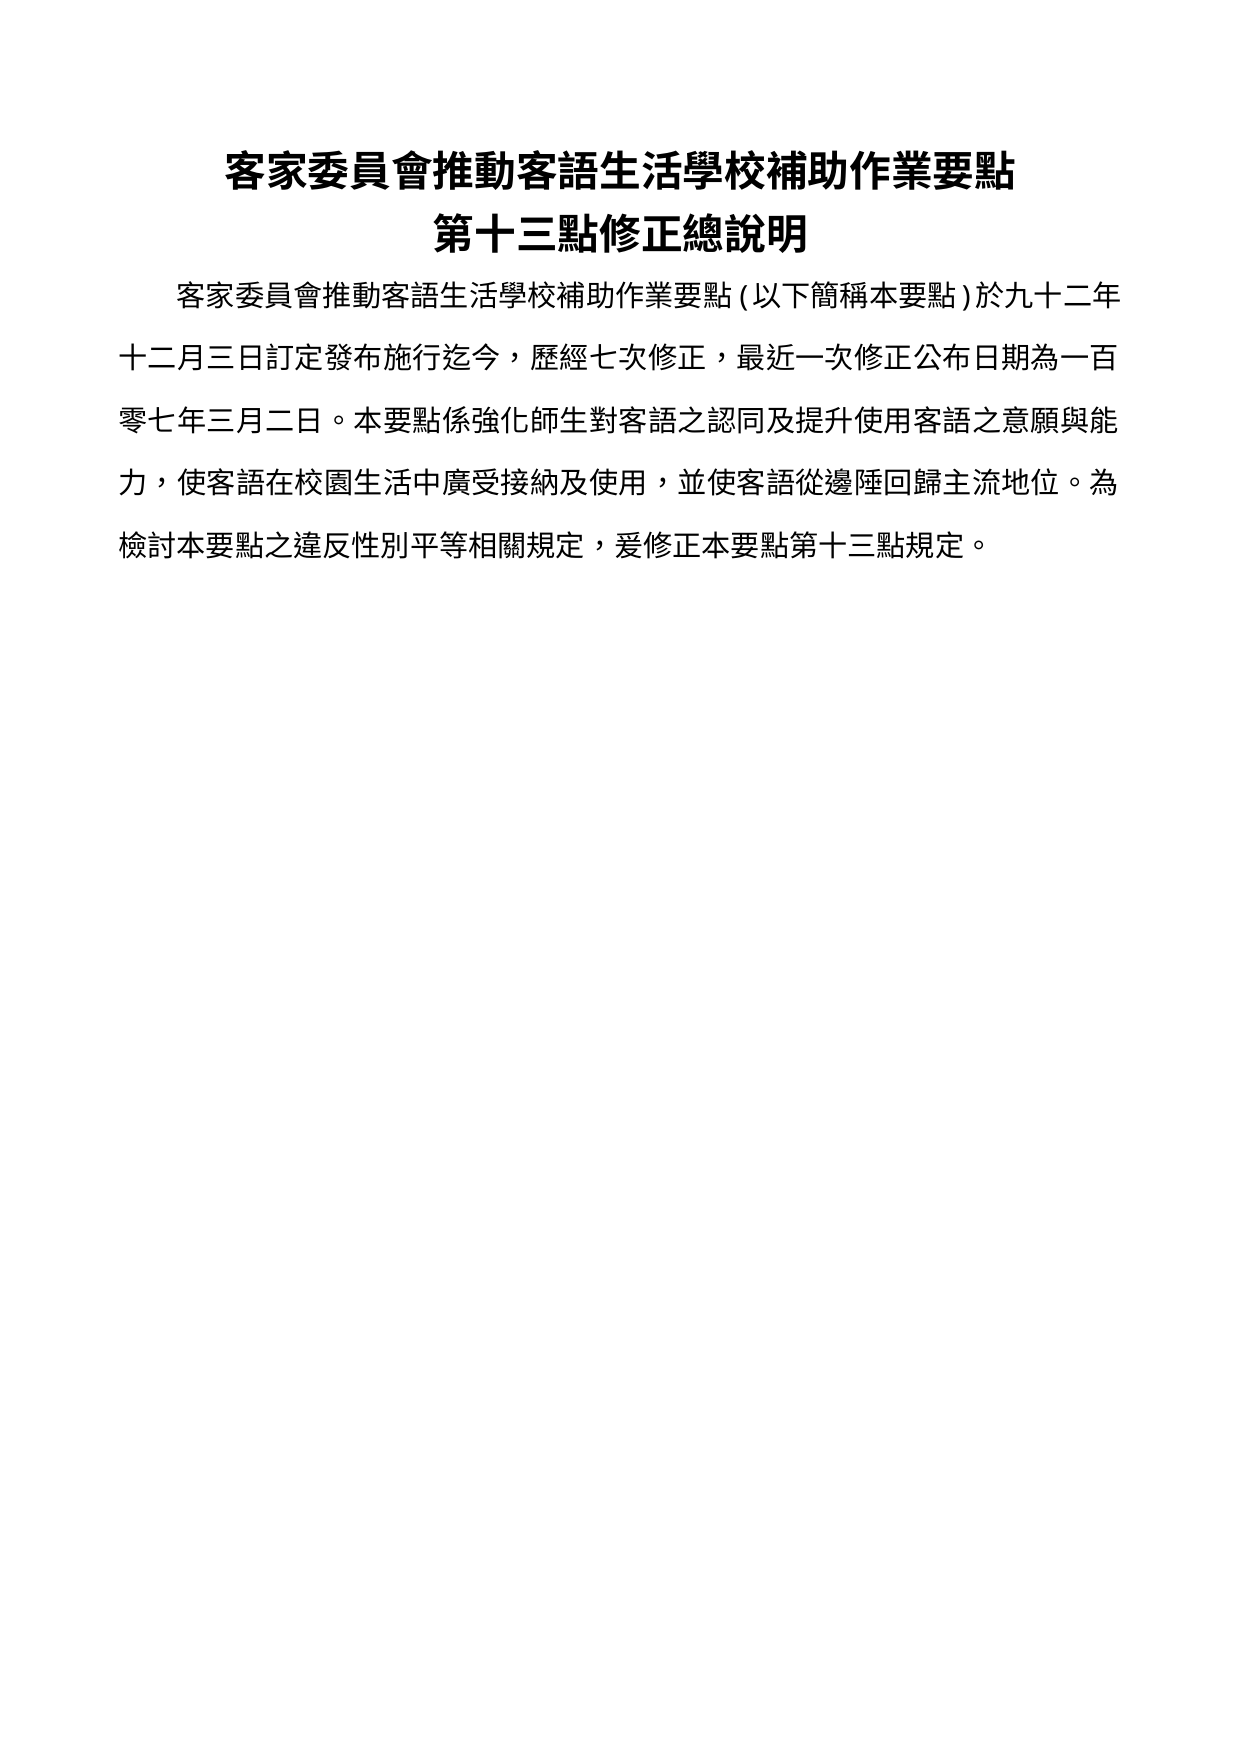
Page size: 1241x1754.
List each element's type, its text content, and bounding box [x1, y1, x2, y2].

text 第十三點修正總說明 [118, 189, 1122, 252]
text 客家委員會推動客語生活學校補助作業要點(以下簡稱本要點)於九十二年十二月三日訂定發布施行迄今，歷經七次修正，最近一次修正公布日期為一百零七年三月二日。本要點係強化師生對客語之認同及提升使用客語之意願與能力，使客語在校園生活中廣受接納及使用，並使客語從邊陲回歸主流地位。為檢討本要點之違反性別平等相關規定，爰修正本要點第十三點規定。 [118, 252, 1122, 564]
text 客家委員會推動客語生活學校補助作業要點 [118, 127, 1122, 189]
